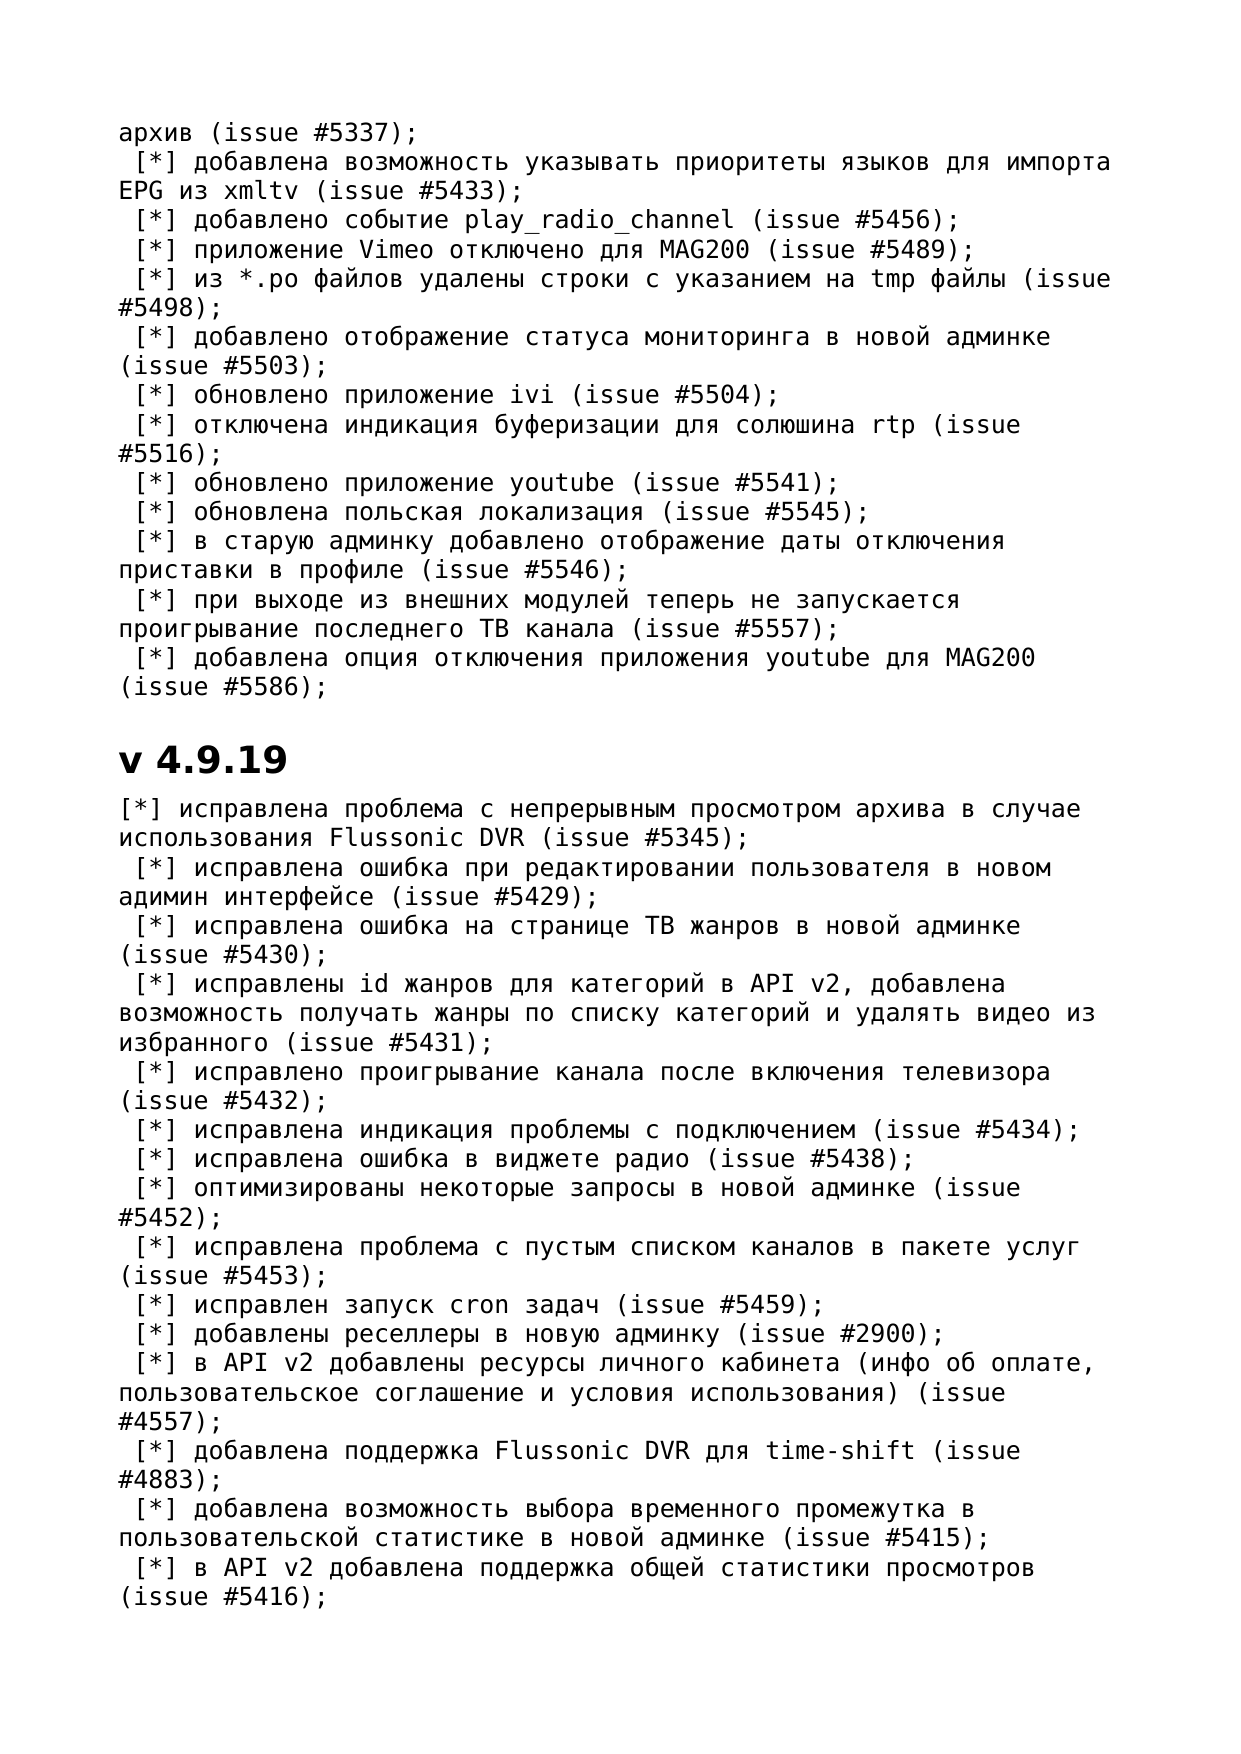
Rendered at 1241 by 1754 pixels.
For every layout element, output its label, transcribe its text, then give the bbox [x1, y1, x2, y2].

text архив (issue #5337); [*] добавлена возможность указывать приоритеты языков для импорта EPG из xmltv (issue #5433); [*] добавлено событие play_radio_channel (issue #5456); [*] приложение Vimeo отключено для MAG200 (issue #5489); [*] из *.po файлов удалены строки с указанием на tmp файлы (issue #5498); [*] добавлено отображение статуса мониторинга в новой админке (issue #5503); [*] обновлено приложение ivi (issue #5504); [*] отключена индикация буферизации для солюшина rtp (issue #5516); [*] обновлено приложение youtube (issue #5541); [*] обновлена польская локализация (issue #5545); [*] в старую админку добавлено отображение даты отключения приставки в профиле (issue #5546); [*] при выходе из внешних модулей теперь не запускается проигрывание последнего ТВ канала (issue #5557); [*] добавлена опция отключения приложения youtube для MAG200 (issue #5586); [118, 118, 1122, 701]
subtitle v 4.9.19 [118, 738, 1122, 782]
text [*] исправлена проблема с непрерывным просмотром архива в случае использования Flussonic DVR (issue #5345); [*] исправлена ошибка при редактировании пользователя в новом адимин интерфейсе (issue #5429); [*] исправлена ошибка на странице ТВ жанров в новой админке (issue #5430); [*] исправлены id жанров для категорий в API v2, добавлена возможность получать жанры по списку категорий и удалять видео из избранного (issue #5431); [*] исправлено проигрывание канала после включения телевизора (issue #5432); [*] исправлена индикация проблемы с подключением (issue #5434); [*] исправлена ошибка в виджете радио (issue #5438); [*] оптимизированы некоторые запросы в новой админке (issue #5452); [*] исправлена проблема с пустым списком каналов в пакете услуг (issue #5453); [*] исправлен запуск cron задач (issue #5459); [*] добавлены реселлеры в новую админку (issue #2900); [*] в API v2 добавлены ресурсы личного кабинета (инфо об оплате, пользовательское соглашение и условия использования) (issue #4557); [*] добавлена поддержка Flussonic DVR для time-shift (issue #4883); [*] добавлена возможность выбора временного промежутка в пользовательской статистике в новой админке (issue #5415); [*] в API v2 добавлена поддержка общей статистики просмотров (issue #5416); [118, 794, 1122, 1611]
